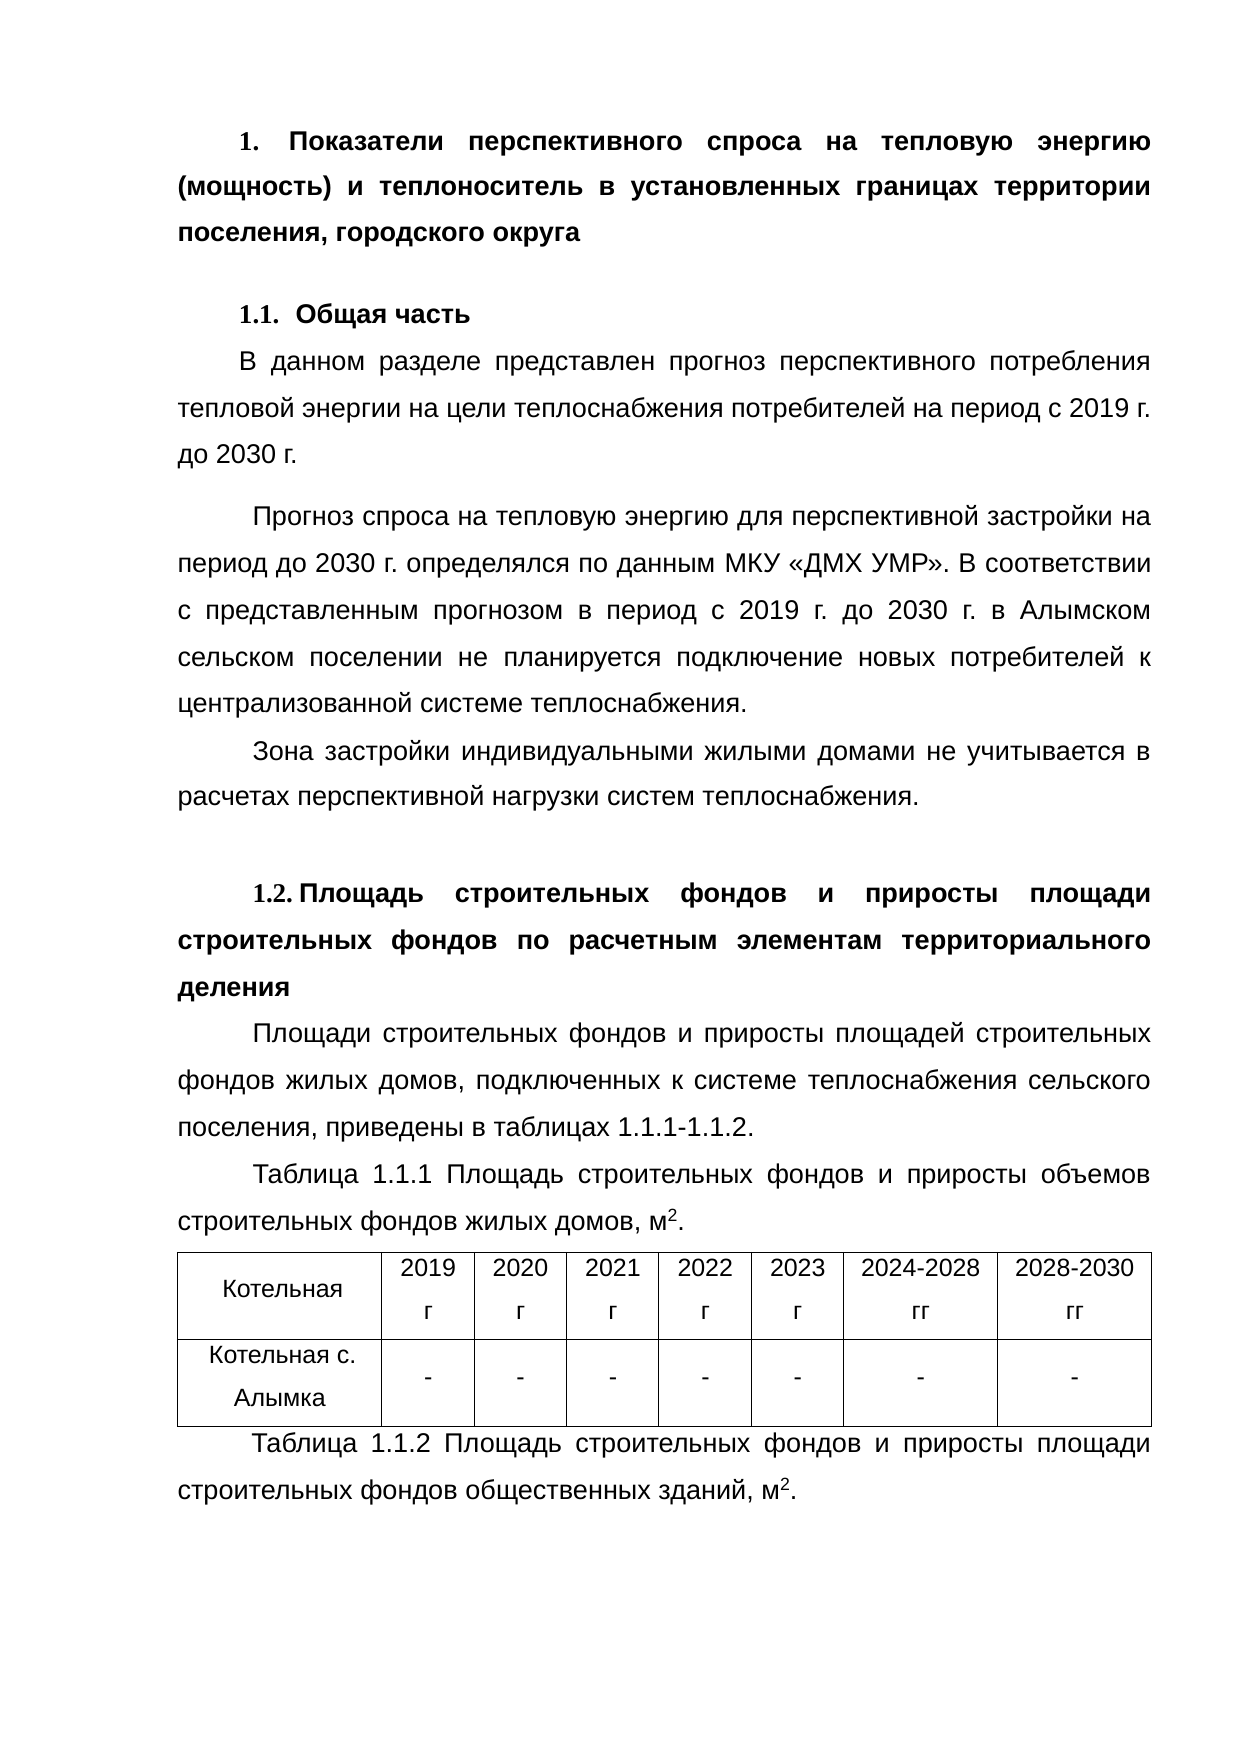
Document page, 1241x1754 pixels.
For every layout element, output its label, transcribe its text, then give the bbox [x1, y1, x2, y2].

table_header 2024-2028 гг [844, 1253, 997, 1339]
table_cell - [659, 1340, 751, 1426]
text Площади строительных фондов и приросты площадей строительных фондов жилых домов, подключенных к системе теплоснабжения сельского поселения, приведены в таблицах 1.1.1-1.1.2. [177, 1017, 1152, 1142]
list Показатели перспективного спроса на тепловую энергию (мощность) и теплоноситель в установленных границах территории поселения, городского округа [177, 124, 1152, 247]
table_cell - [844, 1340, 997, 1426]
table_cell - [475, 1340, 566, 1426]
table_header Котельная [178, 1253, 381, 1339]
text Прогноз спроса на тепловую энергию для перспективной застройки на период до 2030 г. определялся по данным МКУ «ДМХ УМР». В соответствии с представленным прогнозом в период с 2019 г. до 2030 г. в Алымском сельском поселении не планируется подключение новых потребителей к централизованной системе теплоснабжения. [177, 500, 1152, 719]
list Площадь строительных фондов и приросты площади строительных фондов по расчетным элементам территориального деления [177, 877, 1152, 1002]
table_header 2021 г [567, 1253, 658, 1339]
table_header 2028-2030 гг [998, 1253, 1151, 1339]
table_cell - [567, 1340, 658, 1426]
table_cell - [998, 1340, 1151, 1426]
text Таблица 1.1.1 Площадь строительных фондов и приросты объемов строительных фондов жилых домов, м2. [177, 1158, 1152, 1236]
text Таблица 1.1.2 Площадь строительных фондов и приросты площади строительных фондов общественных зданий, м2. [177, 1427, 1152, 1505]
list Общая часть [177, 298, 1152, 329]
text Зона застройки индивидуальными жилыми домами не учитывается в расчетах перспективной нагрузки систем теплоснабжения. [177, 734, 1152, 811]
table_cell - [752, 1340, 843, 1426]
table_header 2023 г [752, 1253, 843, 1339]
table_header 2022 г [659, 1253, 751, 1339]
table_cell Котельная с. Алымка [178, 1340, 381, 1426]
text В данном разделе представлен прогноз перспективного потребления тепловой энергии на цели теплоснабжения потребителей на период с 2019 г. до 2030 г. [177, 345, 1152, 470]
table_header 2020 г [475, 1253, 566, 1339]
table_cell - [382, 1340, 474, 1426]
table_header 2019 г [382, 1253, 474, 1339]
